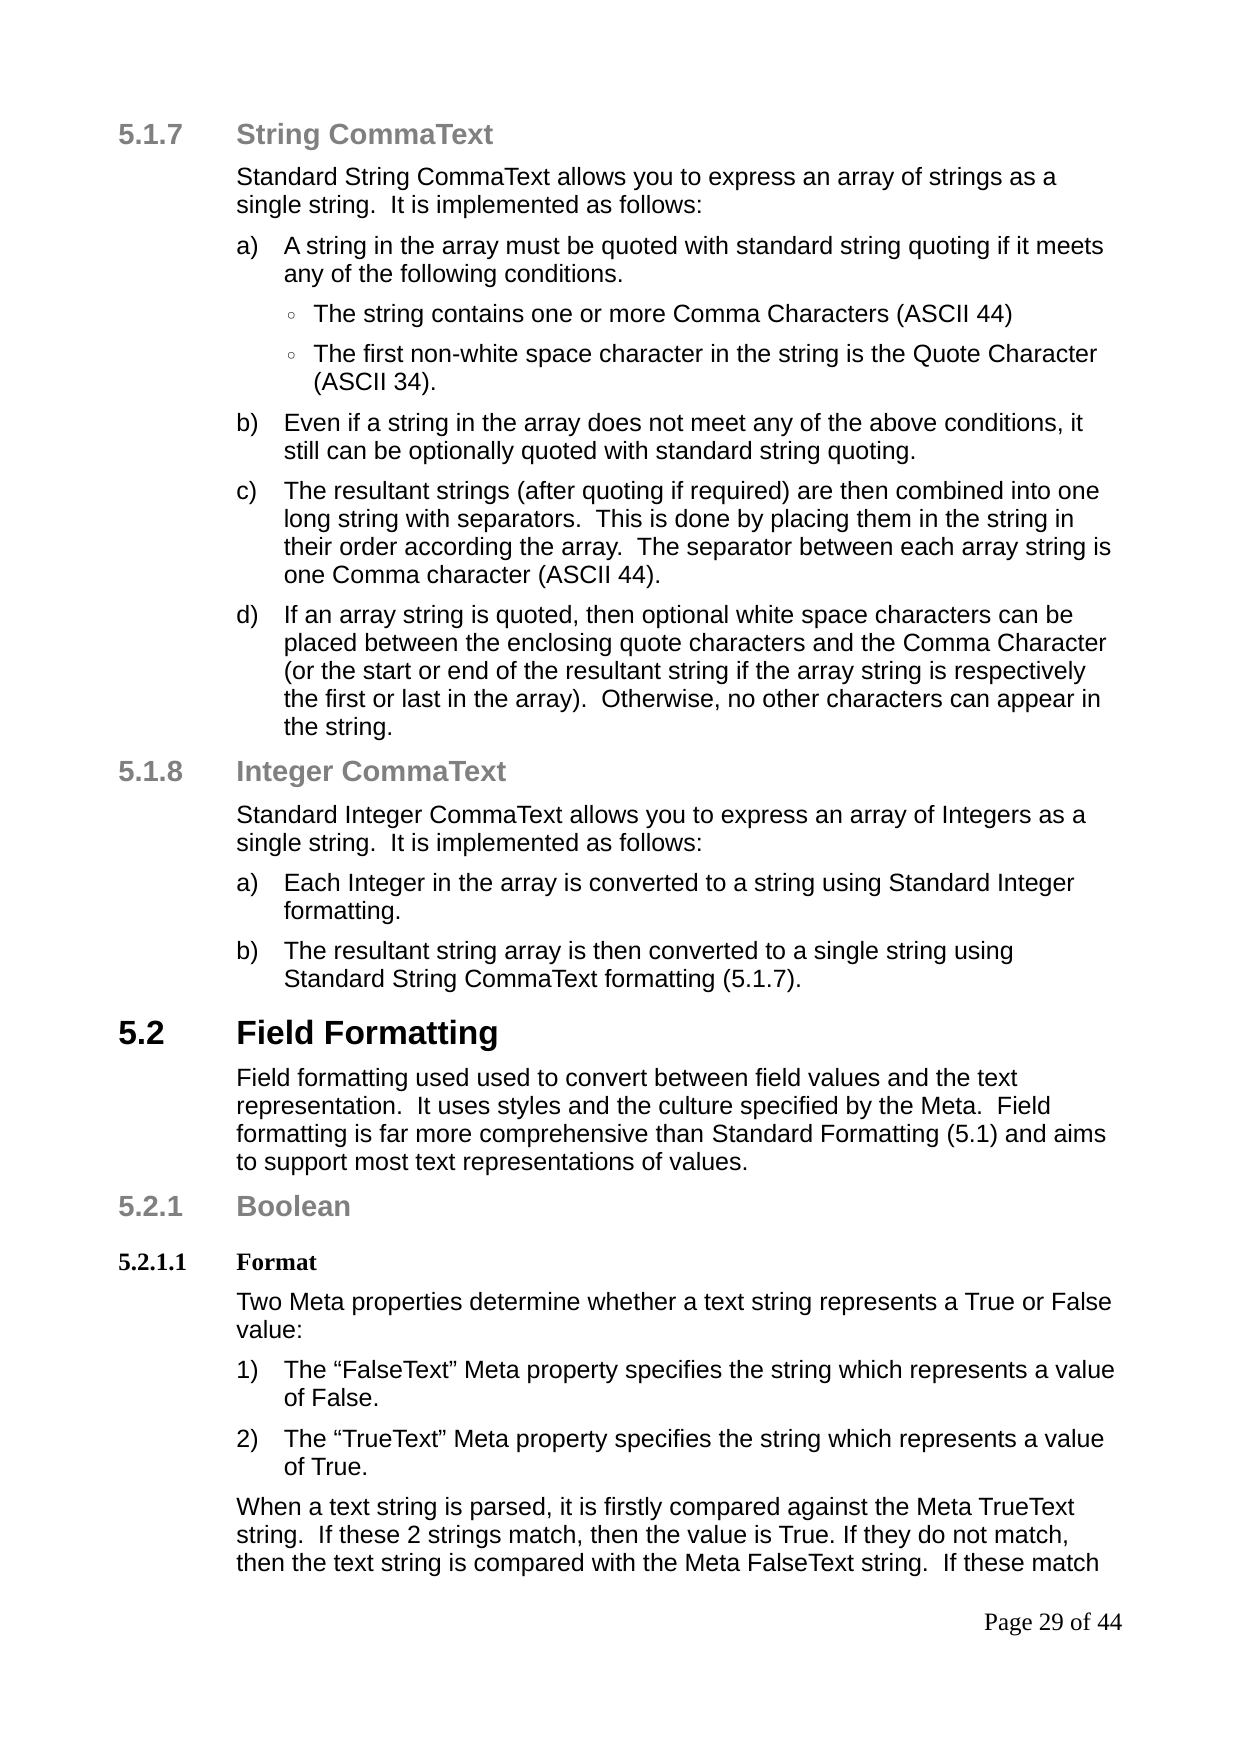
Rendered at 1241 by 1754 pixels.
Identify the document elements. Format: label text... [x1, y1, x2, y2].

subtitle Format [118, 1248, 1122, 1275]
list The resultant strings (after quoting if required) are then combined into one long string with separators. This is done by placing them in the string in their order according the array. The separator between each array string is one Comma character (ASCII 44). [236, 477, 1122, 589]
text Field formatting used used to convert between field values and the text representation. It uses styles and the culture specified by the Meta. Field formatting is far more comprehensive than Standard Formatting (5.1) and aims to support most text representations of values. [236, 1064, 1122, 1175]
text When a text string is parsed, it is firstly compared against the Meta TrueText string. If these 2 strings match, then the value is True. If they do not match, then the text string is compared with the Meta FalseText string. If these match [236, 1493, 1122, 1577]
text Standard Integer CommaText allows you to express an array of Integers as a single string. It is implemented as follows: [236, 800, 1122, 856]
subtitle Field Formatting [118, 1014, 1122, 1051]
list A string in the array must be quoted with standard string quoting if it meets any of the following conditions. [236, 232, 1122, 287]
list The resultant string array is then converted to a single string using Standard String CommaText formatting (5.1.7). [236, 937, 1122, 993]
list Even if a string in the array does not meet any of the above conditions, it still can be optionally quoted with standard string quoting. [236, 409, 1122, 464]
subtitle Integer CommaText [118, 755, 1122, 788]
list The “TrueText” Meta property specifies the string which represents a value of True. [236, 1424, 1122, 1480]
subtitle String CommaText [118, 118, 1122, 151]
subtitle Boolean [118, 1190, 1122, 1223]
text Standard String CommaText allows you to express an array of strings as a single string. It is implemented as follows: [236, 163, 1122, 219]
list The “FalseText” Meta property specifies the string which represents a value of False. [236, 1356, 1122, 1412]
list Each Integer in the array is converted to a string using Standard Integer formatting. [236, 869, 1122, 924]
text Two Meta properties determine whether a text string represents a True or False value: [236, 1288, 1122, 1344]
list The first non-white space character in the string is the Quote Character (ASCII 34). [283, 340, 1122, 396]
list If an array string is quoted, then optional white space characters can be placed between the enclosing quote characters and the Comma Character (or the start or end of the resultant string if the array string is respectively the first or last in the array). Otherwise, no other characters can appear in the string. [236, 601, 1122, 741]
list The string contains one or more Comma Characters (ASCII 44) [283, 300, 1122, 328]
